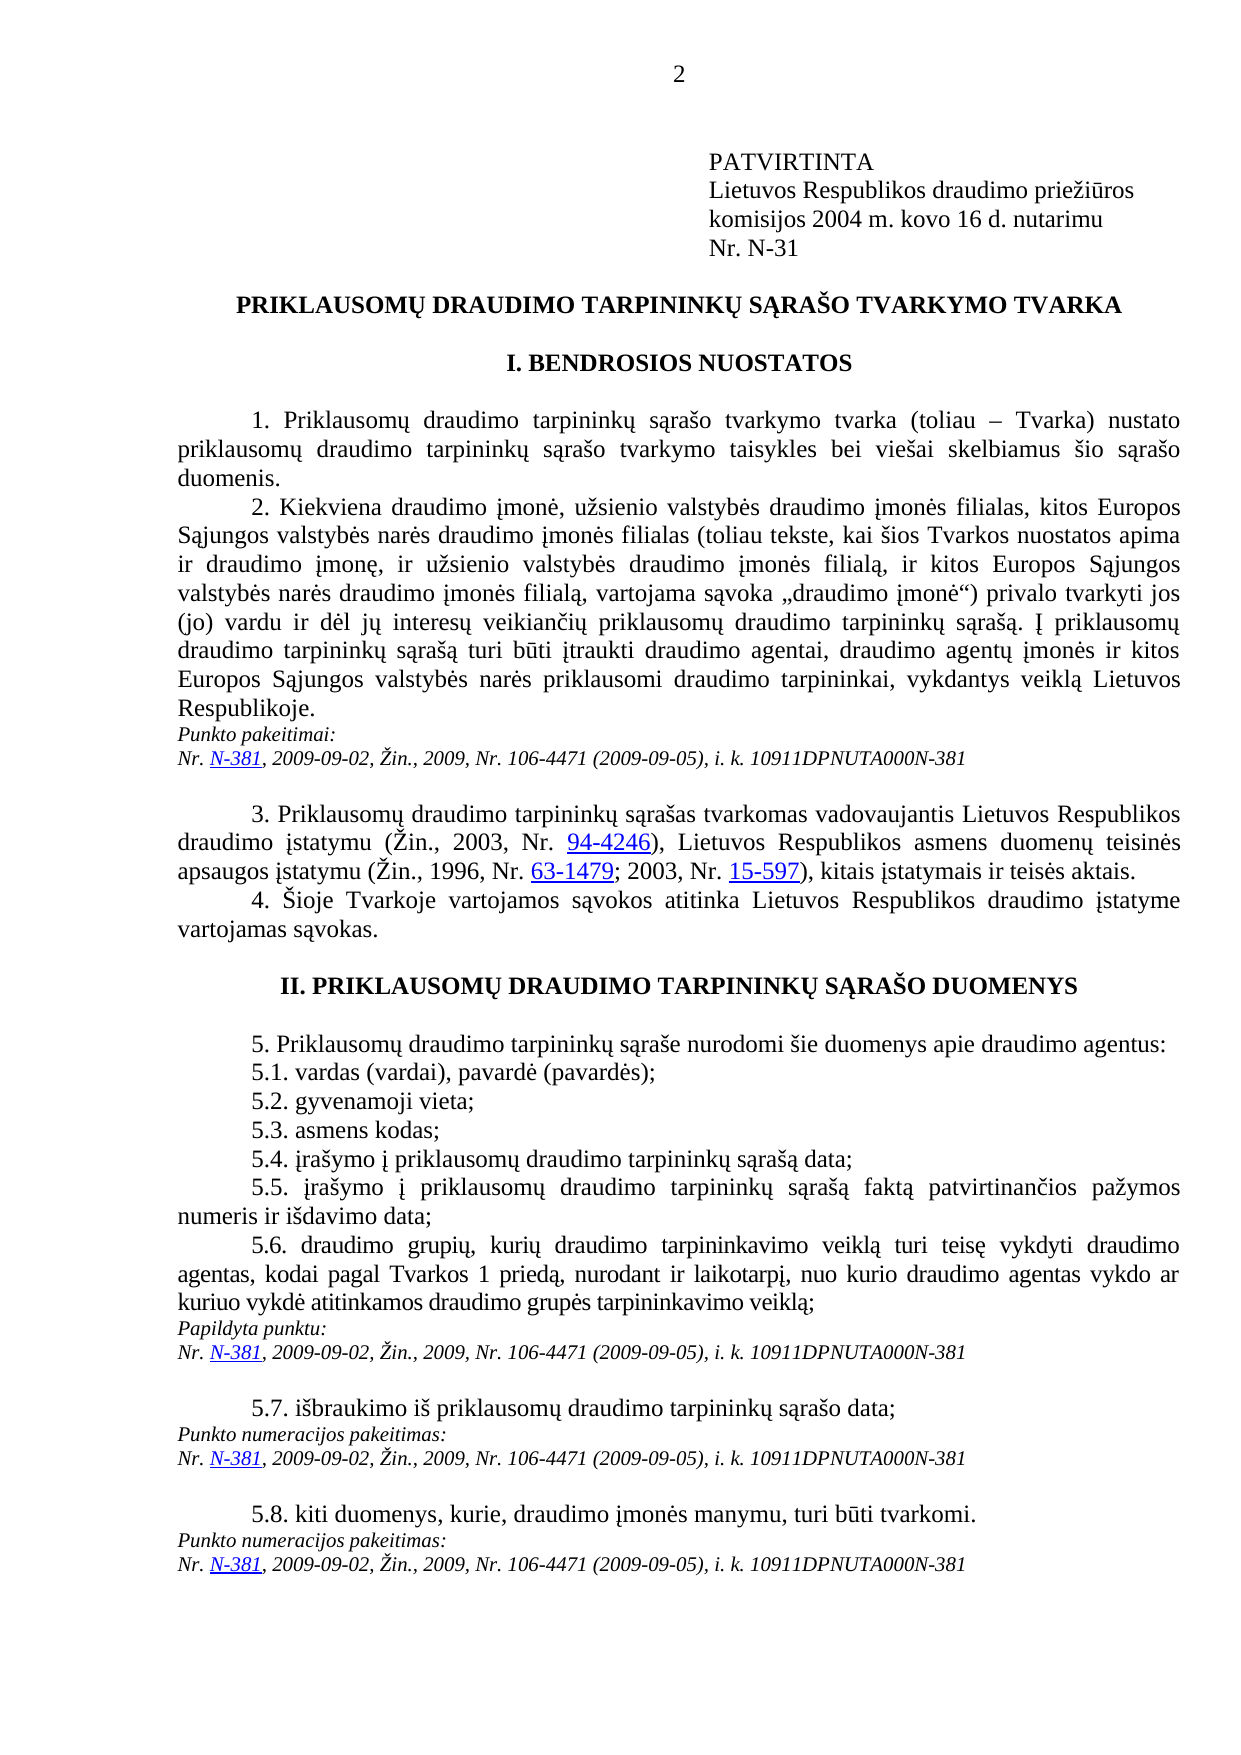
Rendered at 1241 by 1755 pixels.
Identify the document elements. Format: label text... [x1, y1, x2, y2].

text 5.3. asmens kodas; [177, 1115, 1181, 1144]
text 5.6. draudimo grupių, kurių draudimo tarpininkavimo veiklą turi teisę vykdyti draudimo agentas, kodai pagal Tvarkos 1 priedą, nurodant ir laikotarpį, nuo kurio draudimo agentas vykdo ar kuriuo vykdė atitinkamos draudimo grupės tarpininkavimo veiklą; [177, 1230, 1181, 1316]
text 5. Priklausomų draudimo tarpininkų sąraše nurodomi šie duomenys apie draudimo agentus: [177, 1029, 1181, 1057]
text 2. Kiekviena draudimo įmonė, užsienio valstybės draudimo įmonės filialas, kitos Europos Sąjungos valstybės narės draudimo įmonės filialas (toliau tekste, kai šios Tvarkos nuostatos apima ir draudimo įmonę, ir užsienio valstybės draudimo įmonės filialą, ir kitos Europos Sąjungos valstybės narės draudimo įmonės filialą, vartojama sąvoka „draudimo įmonė“) privalo tvarkyti jos (jo) vardu ir dėl jų interesų veikiančių priklausomų draudimo tarpininkų sąrašą. Į priklausomų draudimo tarpininkų sąrašą turi būti įtraukti draudimo agentai, draudimo agentų įmonės ir kitos Europos Sąjungos valstybės narės priklausomi draudimo tarpininkai, vykdantys veiklą Lietuvos Respublikoje. [177, 492, 1181, 722]
text komisijos 2004 m. kovo 16 d. nutarimu [177, 204, 1181, 233]
text PATVIRTINTA [177, 147, 1181, 176]
text 5.2. gyvenamoji vieta; [177, 1086, 1181, 1115]
text Punkto pakeitimai: [177, 722, 1181, 746]
text 3. Priklausomų draudimo tarpininkų sąrašas tvarkomas vadovaujantis Lietuvos Respublikos draudimo įstatymu (Žin., 2003, Nr. 94-4246), Lietuvos Respublikos asmens duomenų teisinės apsaugos įstatymu (Žin., 1996, Nr. 63-1479; 2003, Nr. 15-597), kitais įstatymais ir teisės aktais. [177, 799, 1181, 885]
text 5.8. kiti duomenys, kurie, draudimo įmonės manymu, turi būti tvarkomi. [177, 1499, 1181, 1527]
text 4. Šioje Tvarkoje vartojamos sąvokos atitinka Lietuvos Respublikos draudimo įstatyme vartojamas sąvokas. [177, 885, 1181, 942]
text I. BENDROSIOS NUOSTATOS [177, 348, 1181, 377]
text II. PRIKLAUSOMŲ DRAUDIMO TARPININKŲ SĄRAŠO DUOMENYS [177, 971, 1181, 1000]
text Papildyta punktu: [177, 1316, 1181, 1340]
text 5.7. išbraukimo iš priklausomų draudimo tarpininkų sąrašo data; [177, 1393, 1181, 1422]
text PRIKLAUSOMŲ DRAUDIMO TARPININKŲ SĄRAŠO TVARKYMO TVARKA [177, 291, 1181, 319]
text Nr. N-381, 2009-09-02, Žin., 2009, Nr. 106-4471 (2009-09-05), i. k. 10911DPNUTA000N-381 [177, 1446, 1181, 1470]
text Punkto numeracijos pakeitimas: [177, 1422, 1181, 1446]
text Nr. N-381, 2009-09-02, Žin., 2009, Nr. 106-4471 (2009-09-05), i. k. 10911DPNUTA000N-381 [177, 746, 1181, 770]
text Nr. N-31 [177, 233, 1181, 262]
text 5.4. įrašymo į priklausomų draudimo tarpininkų sąrašą data; [177, 1144, 1181, 1172]
text 5.5. įrašymo į priklausomų draudimo tarpininkų sąrašą faktą patvirtinančios pažymos numeris ir išdavimo data; [177, 1172, 1181, 1230]
text 1. Priklausomų draudimo tarpininkų sąrašo tvarkymo tvarka (toliau – Tvarka) nustato priklausomų draudimo tarpininkų sąrašo tvarkymo taisykles bei viešai skelbiamus šio sąrašo duomenis. [177, 406, 1181, 492]
text Nr. N-381, 2009-09-02, Žin., 2009, Nr. 106-4471 (2009-09-05), i. k. 10911DPNUTA000N-381 [177, 1552, 1181, 1576]
text Nr. N-381, 2009-09-02, Žin., 2009, Nr. 106-4471 (2009-09-05), i. k. 10911DPNUTA000N-381 [177, 1340, 1181, 1364]
text 5.1. vardas (vardai), pavardė (pavardės); [177, 1057, 1181, 1086]
text Lietuvos Respublikos draudimo priežiūros [177, 176, 1181, 204]
text Punkto numeracijos pakeitimas: [177, 1527, 1181, 1552]
